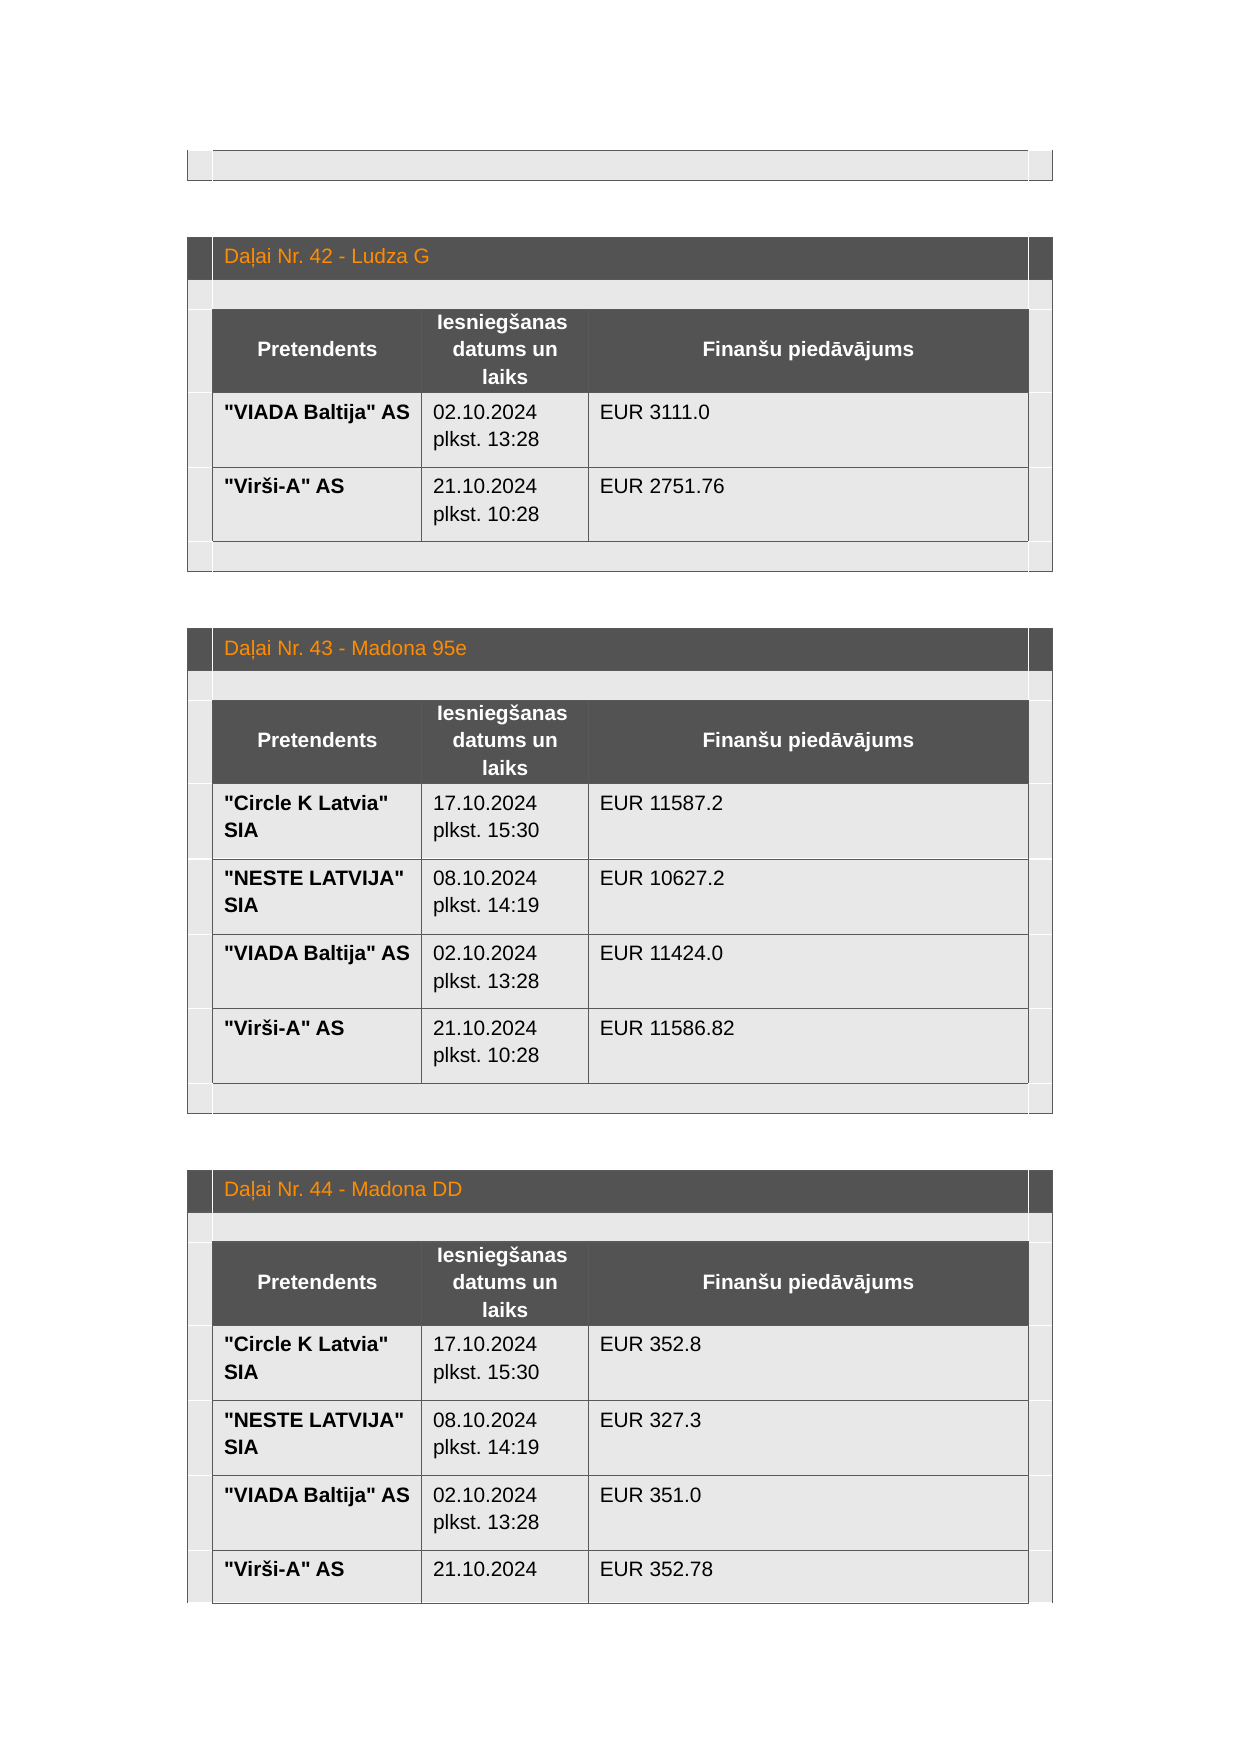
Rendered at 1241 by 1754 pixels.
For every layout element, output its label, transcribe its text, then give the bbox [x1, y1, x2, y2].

table_cell Pretendents [213, 701, 421, 783]
table_cell [213, 671, 1028, 700]
table_cell [1029, 1243, 1052, 1325]
table_cell [213, 542, 1028, 571]
table_cell Pretendents [213, 310, 421, 392]
table_cell 21.10.2024 plkst. 10:28 [422, 468, 588, 541]
table_cell [1029, 1326, 1052, 1400]
table_cell [188, 393, 212, 467]
table_cell "VIADA Baltija" AS [213, 393, 421, 467]
table_cell [188, 468, 212, 541]
table_cell Iesniegšanas datums un laiks [422, 701, 588, 783]
table_cell [213, 1084, 1028, 1113]
table_cell "Virši-A" AS [213, 468, 421, 541]
table_cell EUR 11586.82 [589, 1009, 1028, 1083]
table_cell [213, 151, 1028, 180]
table_cell Finanšu piedāvājums [589, 1243, 1028, 1325]
table_cell 17.10.2024 plkst. 15:30 [422, 1326, 588, 1400]
table_cell [1029, 310, 1052, 392]
table_cell "NESTE LATVIJA" SIA [213, 860, 421, 934]
table_cell "Virši-A" AS [213, 1551, 421, 1602]
table_header [1029, 238, 1052, 279]
table_cell "Virši-A" AS [213, 1009, 421, 1083]
table_cell Iesniegšanas datums un laiks [422, 1243, 588, 1325]
table_cell 02.10.2024 plkst. 13:28 [422, 935, 588, 1008]
table_cell 02.10.2024 plkst. 13:28 [422, 393, 588, 467]
table_header Daļai Nr. 43 - Madona 95e [213, 629, 1028, 670]
table_cell [188, 1326, 212, 1400]
table_cell EUR 352.78 [589, 1551, 1028, 1602]
table_cell [1029, 151, 1052, 180]
table_cell 08.10.2024 plkst. 14:19 [422, 860, 588, 934]
table_cell [188, 1243, 212, 1325]
table_cell [1029, 671, 1052, 700]
table_cell [188, 542, 212, 571]
table_cell [188, 310, 212, 392]
table_cell 21.10.2024 plkst. 10:28 [422, 1009, 588, 1083]
table_cell EUR 11424.0 [589, 935, 1028, 1008]
table_cell [1029, 1084, 1052, 1113]
table_cell [188, 671, 212, 700]
table_cell [1029, 1476, 1052, 1550]
table_header [188, 629, 212, 670]
table_cell [188, 1551, 212, 1602]
table_cell "VIADA Baltija" AS [213, 935, 421, 1008]
table_cell [188, 1213, 212, 1241]
table_cell [188, 1009, 212, 1083]
table_cell EUR 327.3 [589, 1401, 1028, 1475]
table_header Daļai Nr. 42 - Ludza G [213, 238, 1028, 279]
table_cell EUR 351.0 [589, 1476, 1028, 1550]
table_header Daļai Nr. 44 - Madona DD [213, 1171, 1028, 1211]
table_cell [188, 1084, 212, 1113]
table_cell 21.10.2024 [422, 1551, 588, 1602]
table_cell [213, 1213, 1028, 1241]
table_cell 08.10.2024 plkst. 14:19 [422, 1401, 588, 1475]
table_cell [188, 935, 212, 1008]
table_cell [1029, 701, 1052, 783]
table_cell [188, 151, 212, 180]
table_cell "VIADA Baltija" AS [213, 1476, 421, 1550]
table_cell [213, 280, 1028, 309]
table_header [188, 1171, 212, 1211]
table_cell Iesniegšanas datums un laiks [422, 310, 588, 392]
table_cell EUR 11587.2 [589, 784, 1028, 858]
table_cell [1029, 860, 1052, 934]
table_cell [1029, 1551, 1052, 1602]
table_cell [188, 784, 212, 858]
table_cell [1029, 542, 1052, 571]
table_cell Finanšu piedāvājums [589, 701, 1028, 783]
table_cell [188, 1401, 212, 1475]
table_cell [1029, 1401, 1052, 1475]
table_cell [1029, 280, 1052, 309]
table_header [1029, 1171, 1052, 1211]
table_cell Finanšu piedāvājums [589, 310, 1028, 392]
table_cell [188, 1476, 212, 1550]
table_cell EUR 352.8 [589, 1326, 1028, 1400]
table_cell [188, 701, 212, 783]
table_cell [1029, 1009, 1052, 1083]
table_cell [188, 860, 212, 934]
table_cell "Circle K Latvia" SIA [213, 1326, 421, 1400]
table_cell "Circle K Latvia" SIA [213, 784, 421, 858]
table_cell 17.10.2024 plkst. 15:30 [422, 784, 588, 858]
table_cell EUR 10627.2 [589, 860, 1028, 934]
table_cell [1029, 784, 1052, 858]
table_cell [1029, 393, 1052, 467]
table_cell [188, 280, 212, 309]
table_cell EUR 3111.0 [589, 393, 1028, 467]
table_cell [1029, 935, 1052, 1008]
table_header [188, 238, 212, 279]
table_cell 02.10.2024 plkst. 13:28 [422, 1476, 588, 1550]
table_cell Pretendents [213, 1243, 421, 1325]
table_cell "NESTE LATVIJA" SIA [213, 1401, 421, 1475]
table_cell [1029, 1213, 1052, 1241]
table_cell EUR 2751.76 [589, 468, 1028, 541]
table_header [1029, 629, 1052, 670]
table_cell [1029, 468, 1052, 541]
